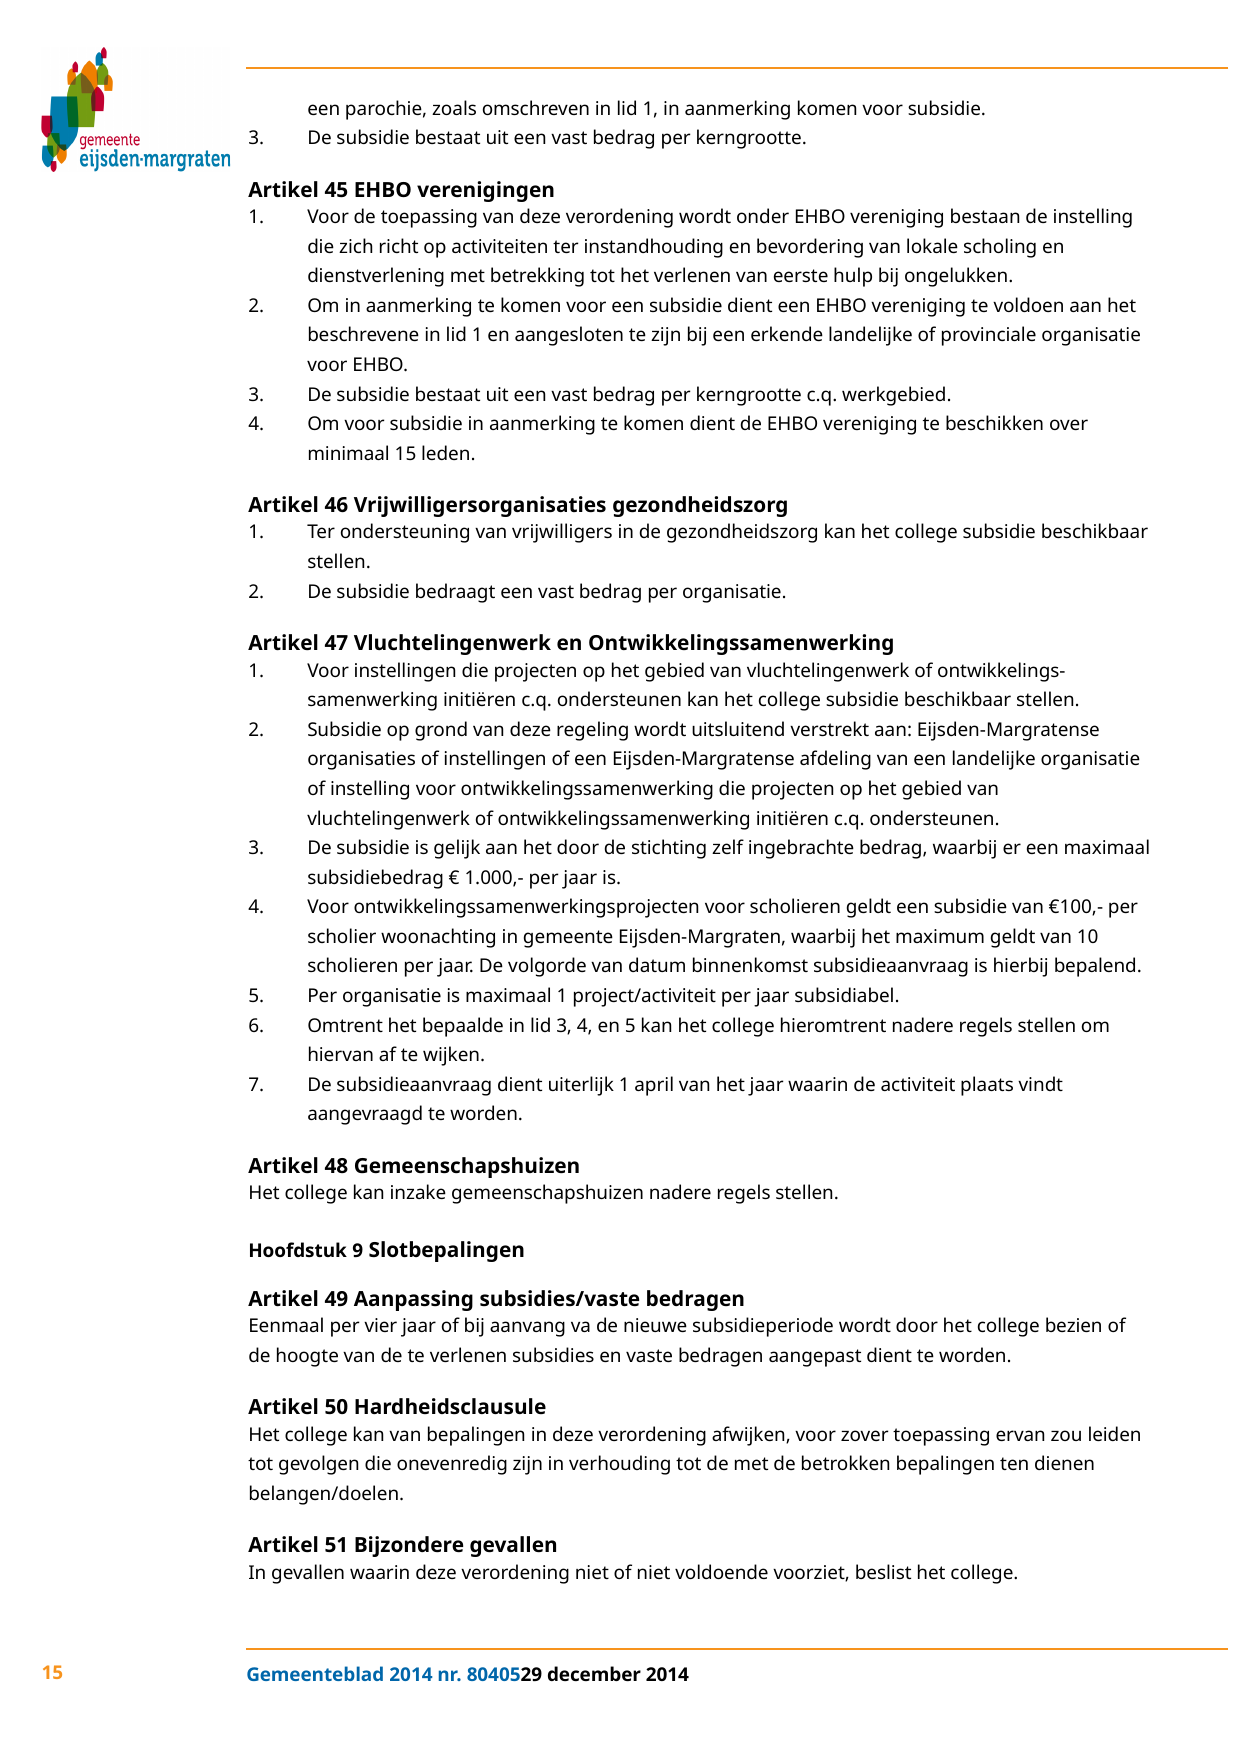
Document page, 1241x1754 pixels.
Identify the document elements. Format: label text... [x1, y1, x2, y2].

list Voor ontwikkelingssamenwerkingsprojecten voor scholieren geldt een subsidie van €100,- per scholier woonachting in gemeente Eijsden-Margraten, waarbij het maximum geldt van 10 scholieren per jaar. De volgorde van datum binnenkomst subsidieaanvraag is hierbij bepalend. [248, 893, 1152, 978]
list Om in aanmerking te komen voor een subsidie dient een EHBO vereniging te voldoen aan het beschrevene in lid 1 en aangesloten te zijn bij een erkende landelijke of provinciale organisatie voor EHBO. [248, 292, 1152, 377]
text Eenmaal per vier jaar of bij aanvang va de nieuwe subsidieperiode wordt door het college bezien of de hoogte van de te verlenen subsidies en vaste bedragen aangepast dient te worden. [248, 1312, 1152, 1368]
list De subsidie bedraagt een vast bedrag per organisatie. [248, 578, 1152, 604]
list Per organisatie is maximaal 1 project/activiteit per jaar subsidiabel. [248, 982, 1152, 1008]
text Artikel 48 Gemeenschapshuizen [248, 1151, 1152, 1179]
list Subsidie op grond van deze regeling wordt uitsluitend verstrekt aan: Eijsden-Margratense organisaties of instellingen of een Eijsden-Margratense afdeling van een landelijke organisatie of instelling voor ontwikkelingssamenwerking die projecten op het gebied van vluchtelingenwerk of ontwikkelingssamenwerking initiëren c.q. ondersteunen. [248, 716, 1152, 830]
text Artikel 49 Aanpassing subsidies/vaste bedragen [248, 1284, 1152, 1312]
list De subsidie bestaat uit een vast bedrag per kerngrootte. [248, 124, 1152, 150]
list Om voor subsidie in aanmerking te komen dient de EHBO vereniging te beschikken over minimaal 15 leden. [248, 410, 1152, 466]
text Het college kan van bepalingen in deze verordening afwijken, voor zover toepassing ervan zou leiden tot gevolgen die onevenredig zijn in verhouding tot de met de betrokken bepalingen ten dienen belangen/doelen. [248, 1421, 1152, 1506]
picture [41, 47, 231, 172]
list Voor de toepassing van deze verordening wordt onder EHBO vereniging bestaan de instelling die zich richt op activiteiten ter instandhouding en bevordering van lokale scholing en dienstverlening met betrekking tot het verlenen van eerste hulp bij ongelukken. [248, 203, 1152, 288]
text In gevallen waarin deze verordening niet of niet voldoende voorziet, beslist het college. [248, 1559, 1152, 1584]
list Ter ondersteuning van vrijwilligers in de gezondheidszorg kan het college subsidie beschikbaar stellen. [248, 519, 1152, 574]
text Artikel 47 Vluchtelingenwerk en Ontwikkelingssamenwerking [248, 628, 1152, 657]
text Artikel 50 Hardheidsclausule [248, 1392, 1152, 1421]
list De subsidie bestaat uit een vast bedrag per kerngrootte c.q. werkgebied. [248, 381, 1152, 406]
text Artikel 45 EHBO verenigingen [248, 175, 1152, 203]
list De subsidie is gelijk aan het door de stichting zelf ingebrachte bedrag, waarbij er een maximaal subsidiebedrag € 1.000,- per jaar is. [248, 834, 1152, 889]
list De subsidieaanvraag dient uiterlijk 1 april van het jaar waarin de activiteit plaats vindt aangevraagd te worden. [248, 1071, 1152, 1126]
list Voor instellingen die projecten op het gebied van vluchtelingenwerk of ontwikkelings-samenwerking initiëren c.q. ondersteunen kan het college subsidie beschikbaar stellen. [248, 657, 1152, 712]
text Hoofdstuk 9 Slotbepalingen [248, 1235, 1152, 1263]
text Artikel 51 Bijzondere gevallen [248, 1530, 1152, 1559]
text Het college kan inzake gemeenschapshuizen nadere regels stellen. [248, 1179, 1152, 1205]
text Artikel 46 Vrijwilligersorganisaties gezondheidszorg [248, 490, 1152, 519]
list een parochie, zoals omschreven in lid 1, in aanmerking komen voor subsidie. [248, 95, 1152, 121]
list Omtrent het bepaalde in lid 3, 4, en 5 kan het college hieromtrent nadere regels stellen om hiervan af te wijken. [248, 1012, 1152, 1067]
